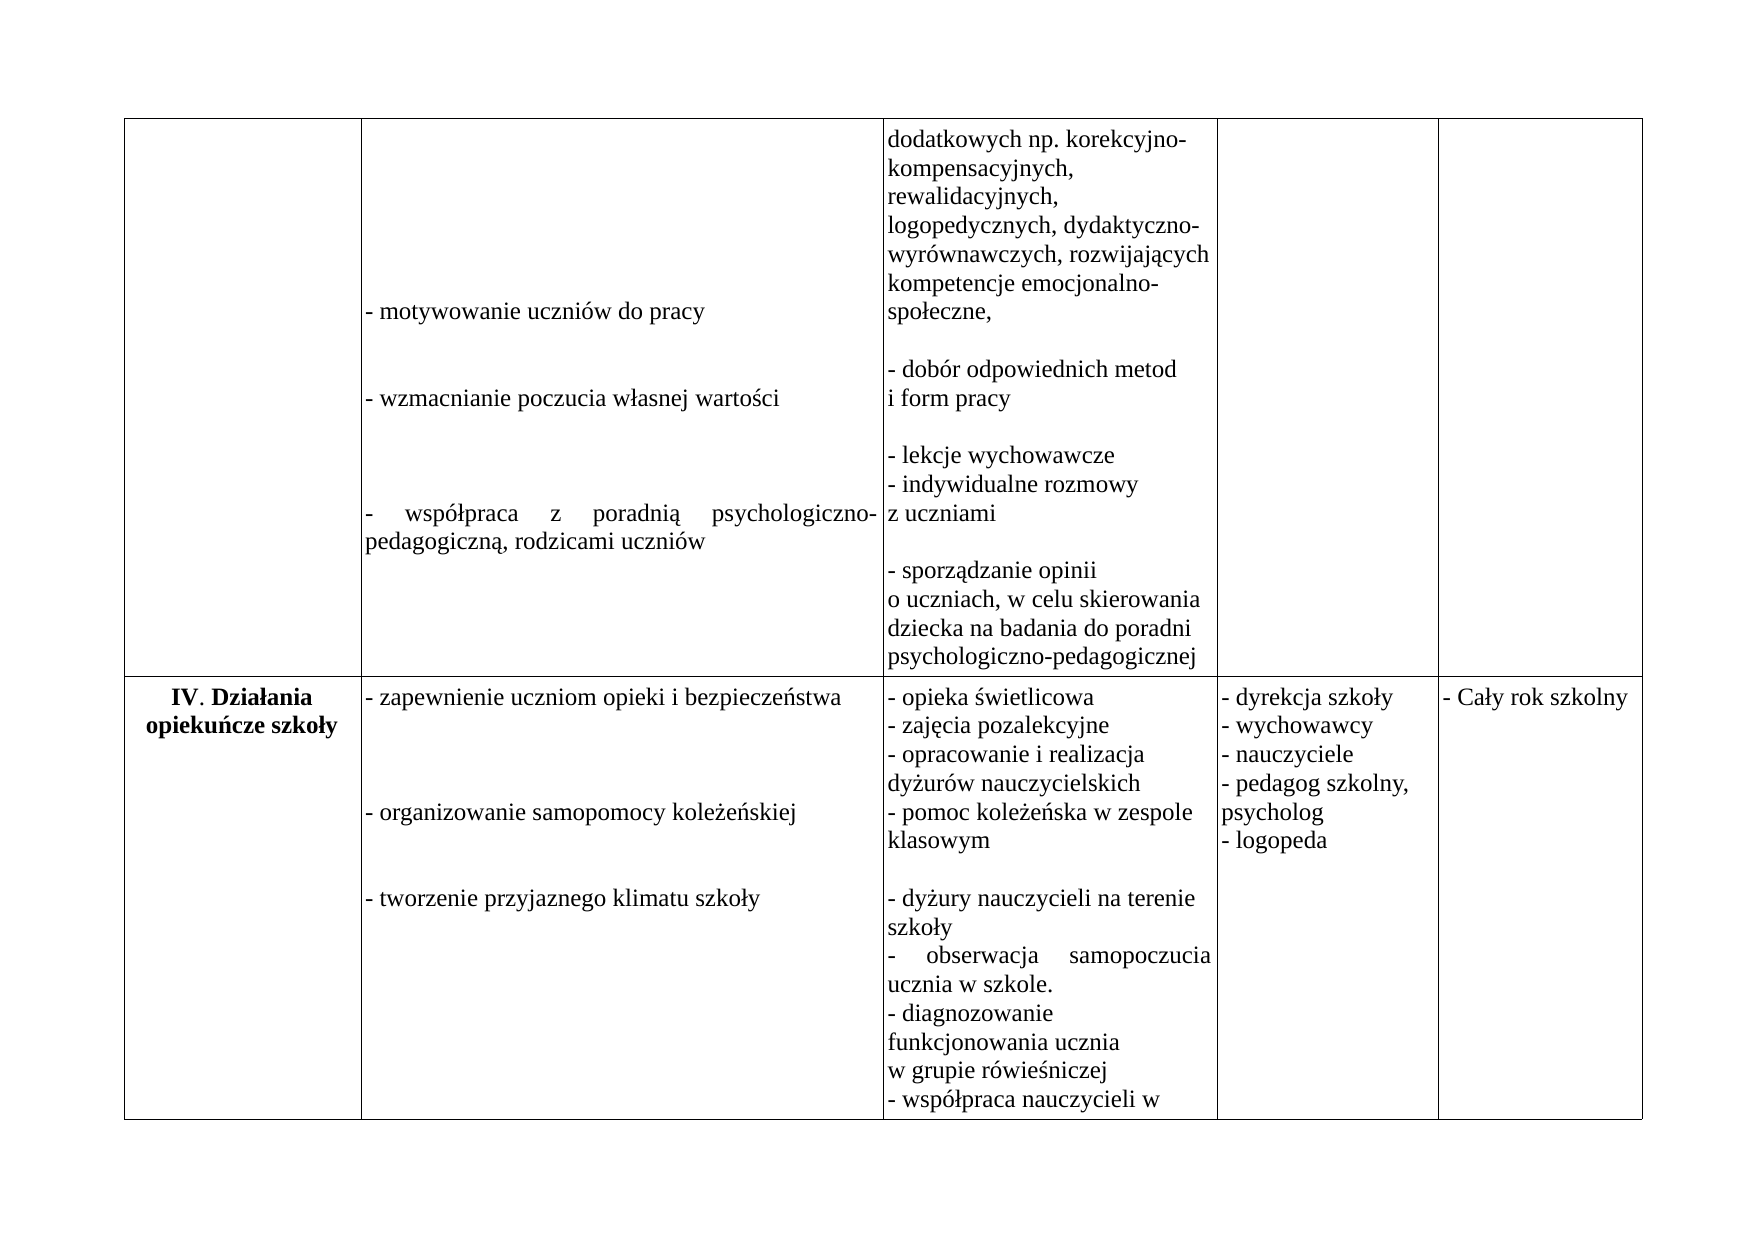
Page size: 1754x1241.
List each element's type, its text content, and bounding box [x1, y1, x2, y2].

table_header dodatkowych np. korekcyjno-kompensacyjnych, rewalidacyjnych, logopedycznych, dydaktyczno-wyrównawczych, rozwijających kompetencje emocjonalno-społeczne, - dobór odpowiednich metod i form pracy - lekcje wychowawcze - indywidualne rozmowy z uczniami - sporządzanie opinii o uczniach, w celu skierowania dziecka na badania do poradni psychologiczno-pedagogicznej [884, 119, 1217, 676]
table_cell - dyrekcja szkoły - wychowawcy - nauczyciele - pedagog szkolny, psycholog - logopeda [1218, 677, 1438, 1119]
table_cell IV. Działania opiekuńcze szkoły [125, 677, 361, 1119]
table_header - motywowanie uczniów do pracy - wzmacnianie poczucia własnej wartości - współpraca z poradnią psychologiczno-pedagogiczną, rodzicami uczniów [362, 119, 883, 676]
table_header [1439, 119, 1642, 676]
table_header [1218, 119, 1438, 676]
table_cell - Cały rok szkolny [1439, 677, 1642, 1119]
table_cell - zapewnienie uczniom opieki i bezpieczeństwa - organizowanie samopomocy koleżeńskiej - tworzenie przyjaznego klimatu szkoły [362, 677, 883, 1119]
table_cell - opieka świetlicowa - zajęcia pozalekcyjne - opracowanie i realizacja dyżurów nauczycielskich - pomoc koleżeńska w zespole klasowym - dyżury nauczycieli na terenie szkoły - obserwacja samopoczucia ucznia w szkole. - diagnozowanie funkcjonowania ucznia w grupie rówieśniczej - współpraca nauczycieli w [884, 677, 1217, 1119]
table_header [125, 119, 361, 676]
